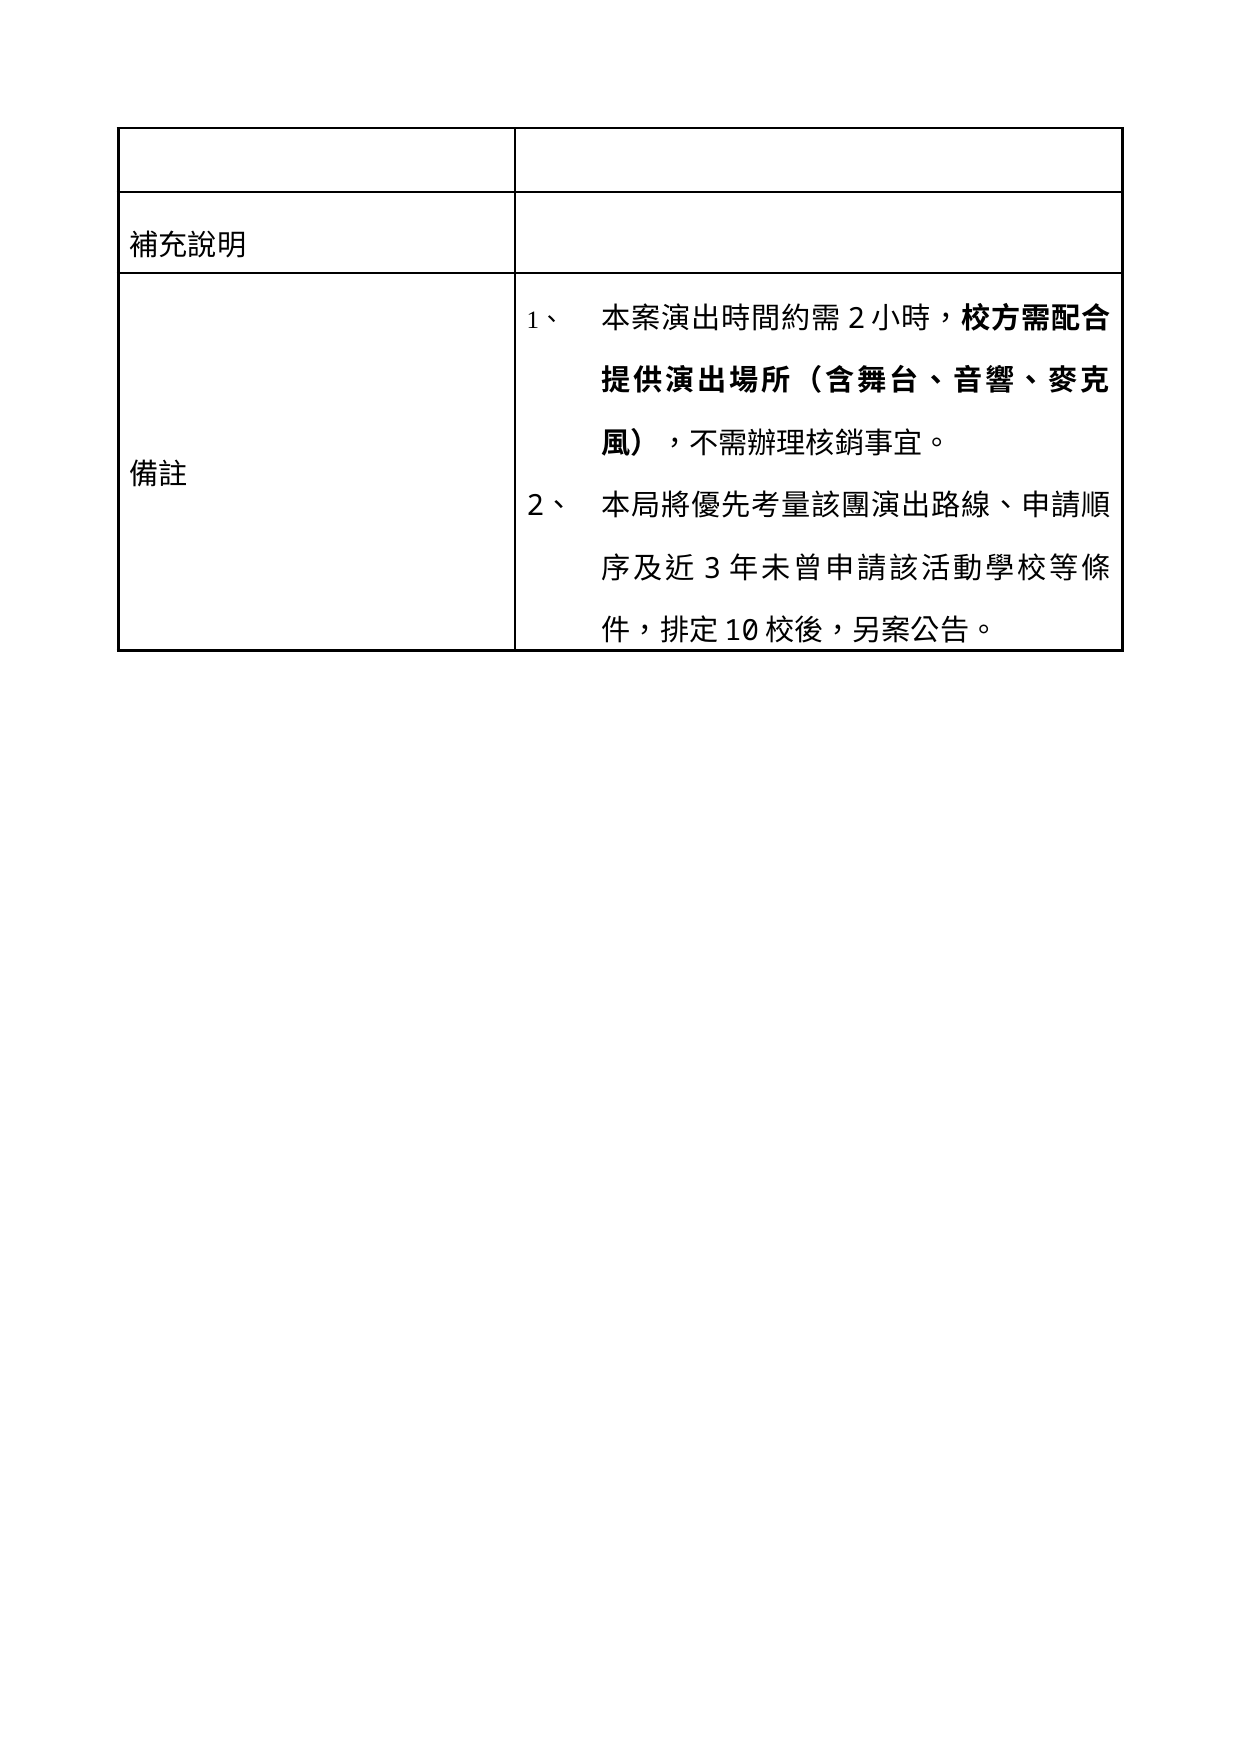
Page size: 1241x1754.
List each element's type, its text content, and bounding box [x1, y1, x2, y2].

table_cell [516, 193, 1121, 272]
table_cell 補充說明 [120, 193, 514, 272]
table_cell 本案演出時間約需2小時，校方需配合提供演出場所（含舞台、音響、麥克風），不需辦理核銷事宜。 本局將優先考量該團演出路線、申請順序及近3年未曾申請該活動學校等條件，排定10校後，另案公告。 [516, 274, 1121, 649]
table_cell [516, 129, 1121, 191]
table_cell [120, 129, 514, 191]
table_cell 備註 [120, 274, 514, 649]
